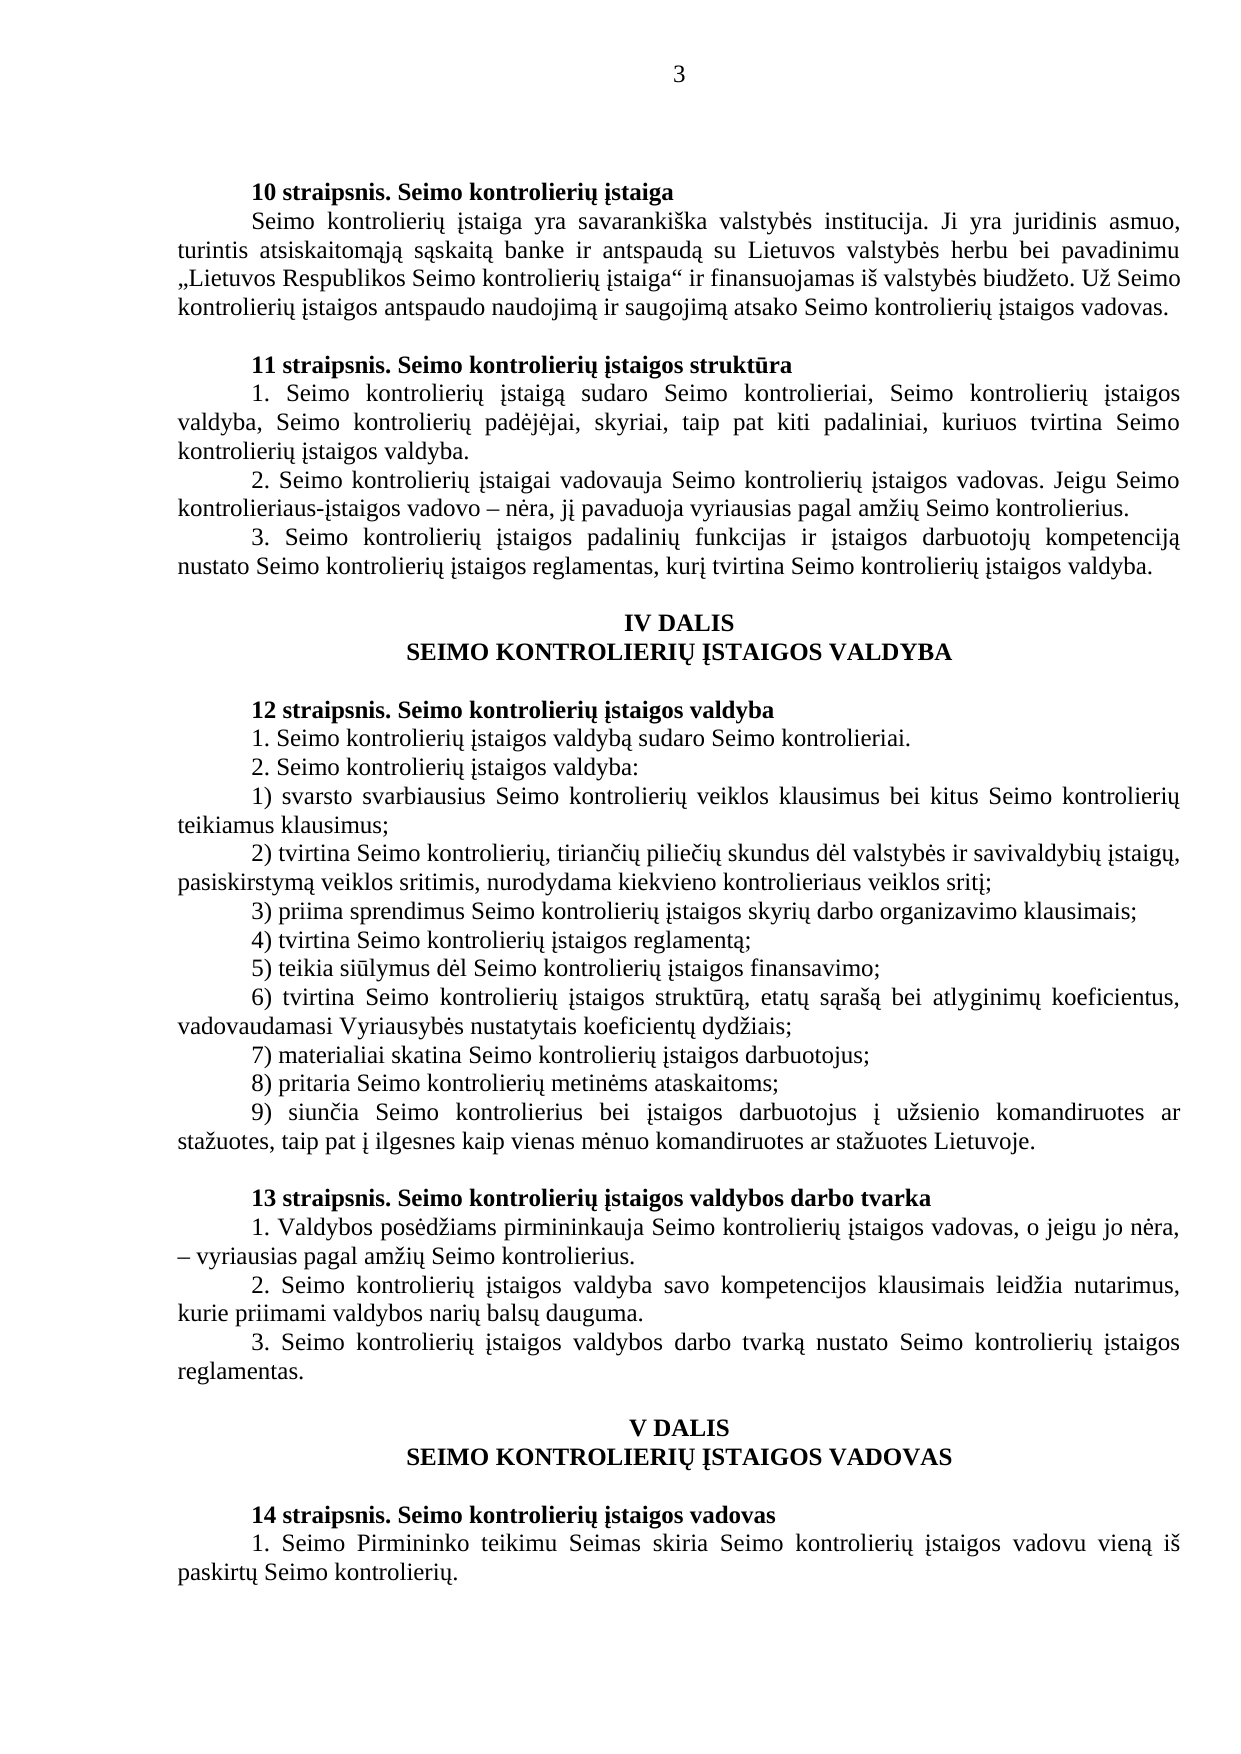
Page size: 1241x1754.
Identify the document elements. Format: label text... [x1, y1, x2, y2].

text 2. Seimo kontrolierių įstaigai vadovauja Seimo kontrolierių įstaigos vadovas. Jeigu Seimo kontrolieriaus-įstaigos vadovo – nėra, jį pavaduoja vyriausias pagal amžių Seimo kontrolierius. [177, 465, 1181, 522]
text 11 straipsnis. Seimo kontrolierių įstaigos struktūra [177, 350, 1181, 378]
text 2. Seimo kontrolierių įstaigos valdyba savo kompetencijos klausimais leidžia nutarimus, kurie priimami valdybos narių balsų dauguma. [177, 1270, 1181, 1327]
text 2. Seimo kontrolierių įstaigos valdyba: [177, 752, 1181, 781]
text 1. Seimo kontrolierių įstaigos valdybą sudaro Seimo kontrolieriai. [177, 723, 1181, 752]
text 14 straipsnis. Seimo kontrolierių įstaigos vadovas [177, 1500, 1181, 1528]
text 3. Seimo kontrolierių įstaigos valdybos darbo tvarką nustato Seimo kontrolierių įstaigos reglamentas. [177, 1327, 1181, 1385]
text 5) teikia siūlymus dėl Seimo kontrolierių įstaigos finansavimo; [177, 953, 1181, 982]
text 9) siunčia Seimo kontrolierius bei įstaigos darbuotojus į užsienio komandiruotes ar stažuotes, taip pat į ilgesnes kaip vienas mėnuo komandiruotes ar stažuotes Lietuvoje. [177, 1097, 1181, 1155]
text 4) tvirtina Seimo kontrolierių įstaigos reglamentą; [177, 925, 1181, 953]
text 1. Seimo kontrolierių įstaigą sudaro Seimo kontrolieriai, Seimo kontrolierių įstaigos valdyba, Seimo kontrolierių padėjėjai, skyriai, taip pat kiti padaliniai, kuriuos tvirtina Seimo kontrolierių įstaigos valdyba. [177, 378, 1181, 465]
text 7) materialiai skatina Seimo kontrolierių įstaigos darbuotojus; [177, 1040, 1181, 1068]
text 13 straipsnis. Seimo kontrolierių įstaigos valdybos darbo tvarka [177, 1183, 1181, 1212]
text 1. Valdybos posėdžiams pirmininkauja Seimo kontrolierių įstaigos vadovas, o jeigu jo nėra, – vyriausias pagal amžių Seimo kontrolierius. [177, 1212, 1181, 1270]
text 3. Seimo kontrolierių įstaigos padalinių funkcijas ir įstaigos darbuotojų kompetenciją nustato Seimo kontrolierių įstaigos reglamentas, kurį tvirtina Seimo kontrolierių įstaigos valdyba. [177, 522, 1181, 580]
text 2) tvirtina Seimo kontrolierių, tiriančių piliečių skundus dėl valstybės ir savivaldybių įstaigų, pasiskirstymą veiklos sritimis, nurodydama kiekvieno kontrolieriaus veiklos sritį; [177, 838, 1181, 896]
text 6) tvirtina Seimo kontrolierių įstaigos struktūrą, etatų sąrašą bei atlyginimų koeficientus, vadovaudamasi Vyriausybės nustatytais koeficientų dydžiais; [177, 982, 1181, 1040]
text SEIMO KONTROLIERIŲ ĮSTAIGOS VALDYBA [177, 637, 1181, 666]
text 1. Seimo Pirmininko teikimu Seimas skiria Seimo kontrolierių įstaigos vadovu vieną iš paskirtų Seimo kontrolierių. [177, 1528, 1181, 1586]
text V DALIS [177, 1413, 1181, 1442]
text Seimo kontrolierių įstaiga yra savarankiška valstybės institucija. Ji yra juridinis asmuo, turintis atsiskaitomąją sąskaitą banke ir antspaudą su Lietuvos valstybės herbu bei pavadinimu „Lietuvos Respublikos Seimo kontrolierių įstaiga“ ir finansuojamas iš valstybės biudžeto. Už Seimo kontrolierių įstaigos antspaudo naudojimą ir saugojimą atsako Seimo kontrolierių įstaigos vadovas. [177, 206, 1181, 321]
text 10 straipsnis. Seimo kontrolierių įstaiga [177, 177, 1181, 206]
text 12 straipsnis. Seimo kontrolierių įstaigos valdyba [177, 695, 1181, 723]
text IV DALIS [177, 608, 1181, 637]
text SEIMO KONTROLIERIŲ ĮSTAIGOS VADOVAS [177, 1442, 1181, 1471]
text 8) pritaria Seimo kontrolierių metinėms ataskaitoms; [177, 1068, 1181, 1097]
text 1) svarsto svarbiausius Seimo kontrolierių veiklos klausimus bei kitus Seimo kontrolierių teikiamus klausimus; [177, 781, 1181, 838]
text 3) priima sprendimus Seimo kontrolierių įstaigos skyrių darbo organizavimo klausimais; [177, 896, 1181, 925]
